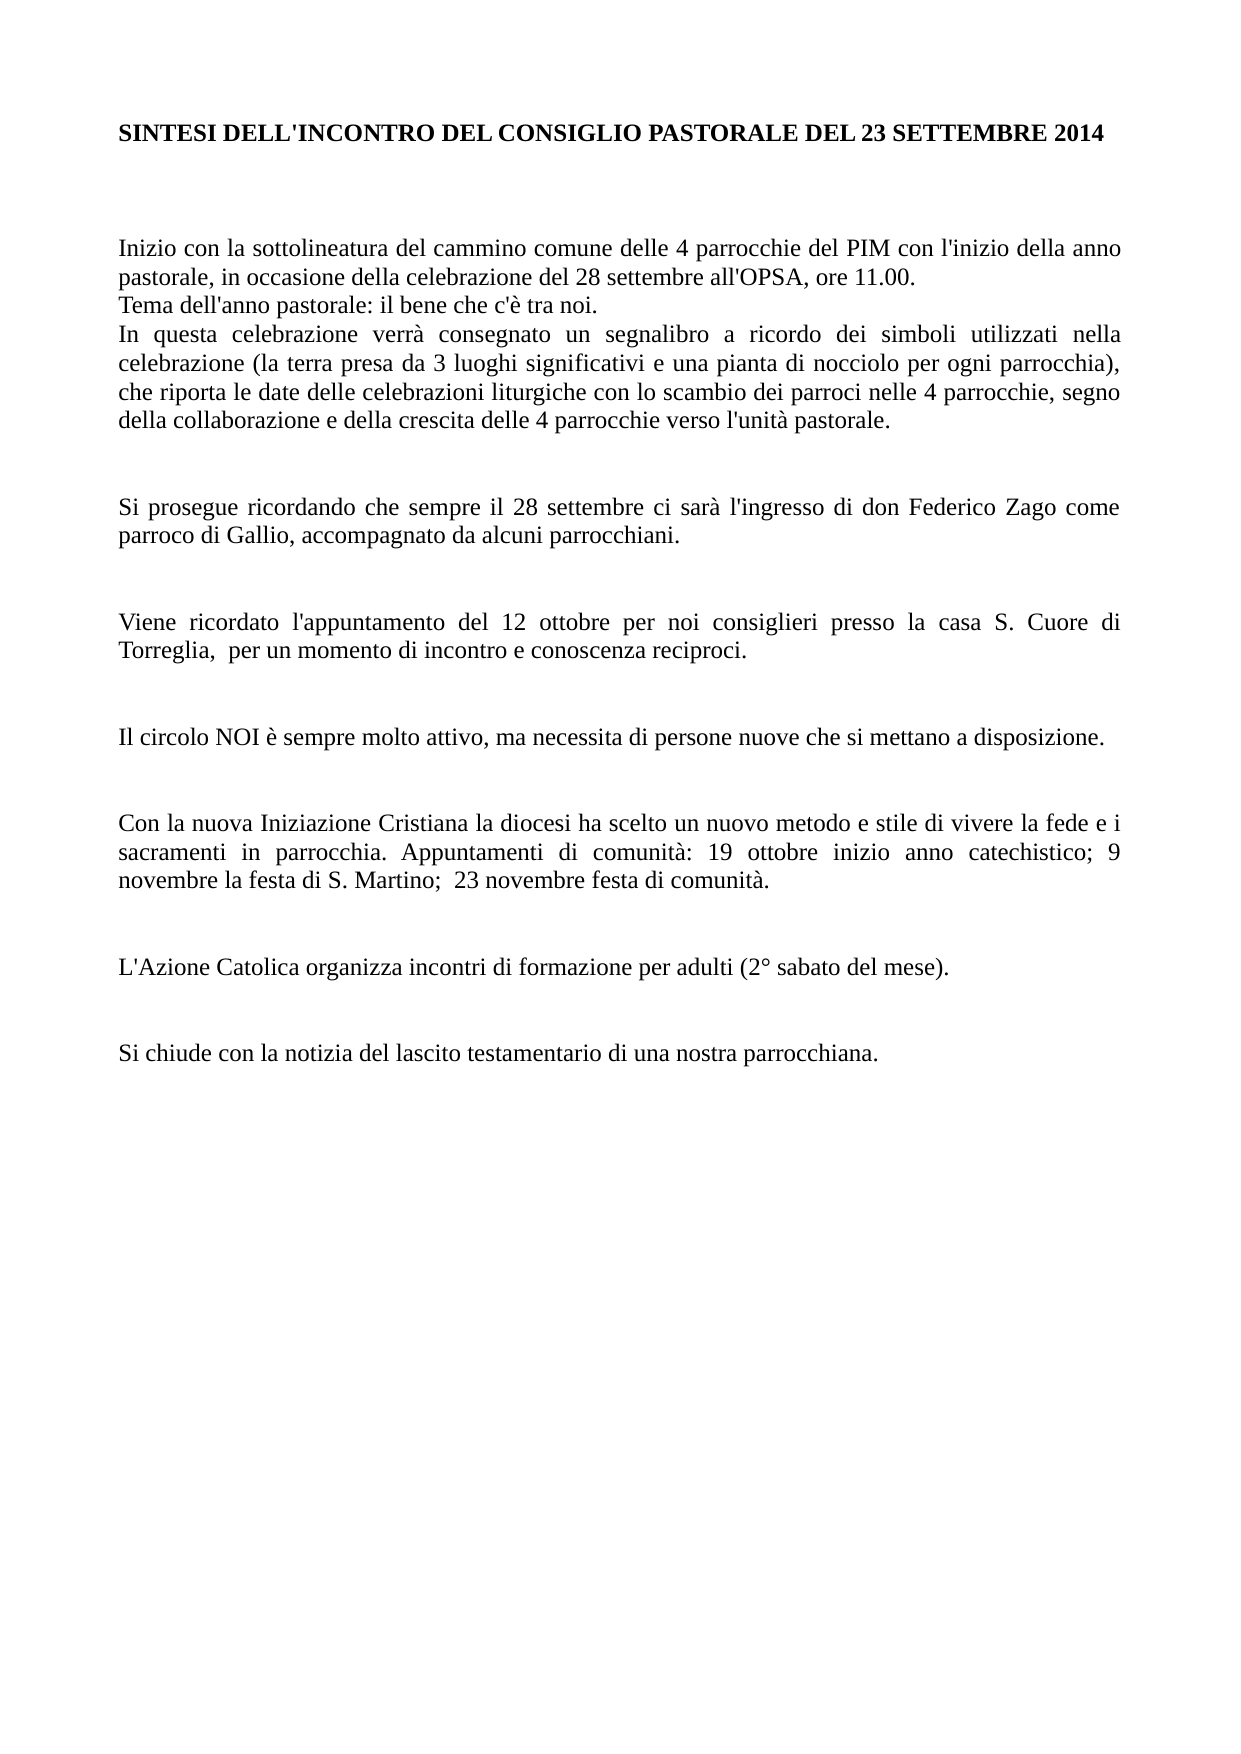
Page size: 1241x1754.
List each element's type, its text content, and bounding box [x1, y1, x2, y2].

text Inizio con la sottolineatura del cammino comune delle 4 parrocchie del PIM con l'inizio della anno pastorale, in occasione della celebrazione del 28 settembre all'OPSA, ore 11.00. [118, 233, 1122, 291]
text Con la nuova Iniziazione Cristiana la diocesi ha scelto un nuovo metodo e stile di vivere la fede e i sacramenti in parrocchia. Appuntamenti di comunità: 19 ottobre inizio anno catechistico; 9 novembre la festa di S. Martino; 23 novembre festa di comunità. [118, 808, 1122, 894]
text Tema dell'anno pastorale: il bene che c'è tra noi. [118, 291, 1122, 319]
text Il circolo NOI è sempre molto attivo, ma necessita di persone nuove che si mettano a disposizione. [118, 722, 1122, 751]
text In questa celebrazione verrà consegnato un segnalibro a ricordo dei simboli utilizzati nella celebrazione (la terra presa da 3 luoghi significativi e una pianta di nocciolo per ogni parrocchia), che riporta le date delle celebrazioni liturgiche con lo scambio dei parroci nelle 4 parrocchie, segno della collaborazione e della crescita delle 4 parrocchie verso l'unità pastorale. [118, 319, 1122, 434]
text Si prosegue ricordando che sempre il 28 settembre ci sarà l'ingresso di don Federico Zago come parroco di Gallio, accompagnato da alcuni parrocchiani. [118, 492, 1122, 549]
text Si chiude con la notizia del lascito testamentario di una nostra parrocchiana. [118, 1038, 1122, 1067]
text SINTESI DELL'INCONTRO DEL CONSIGLIO PASTORALE DEL 23 SETTEMBRE 2014 [118, 118, 1122, 147]
text L'Azione Catolica organizza incontri di formazione per adulti (2° sabato del mese). [118, 952, 1122, 981]
text Viene ricordato l'appuntamento del 12 ottobre per noi consiglieri presso la casa S. Cuore di Torreglia, per un momento di incontro e conoscenza reciproci. [118, 607, 1122, 664]
